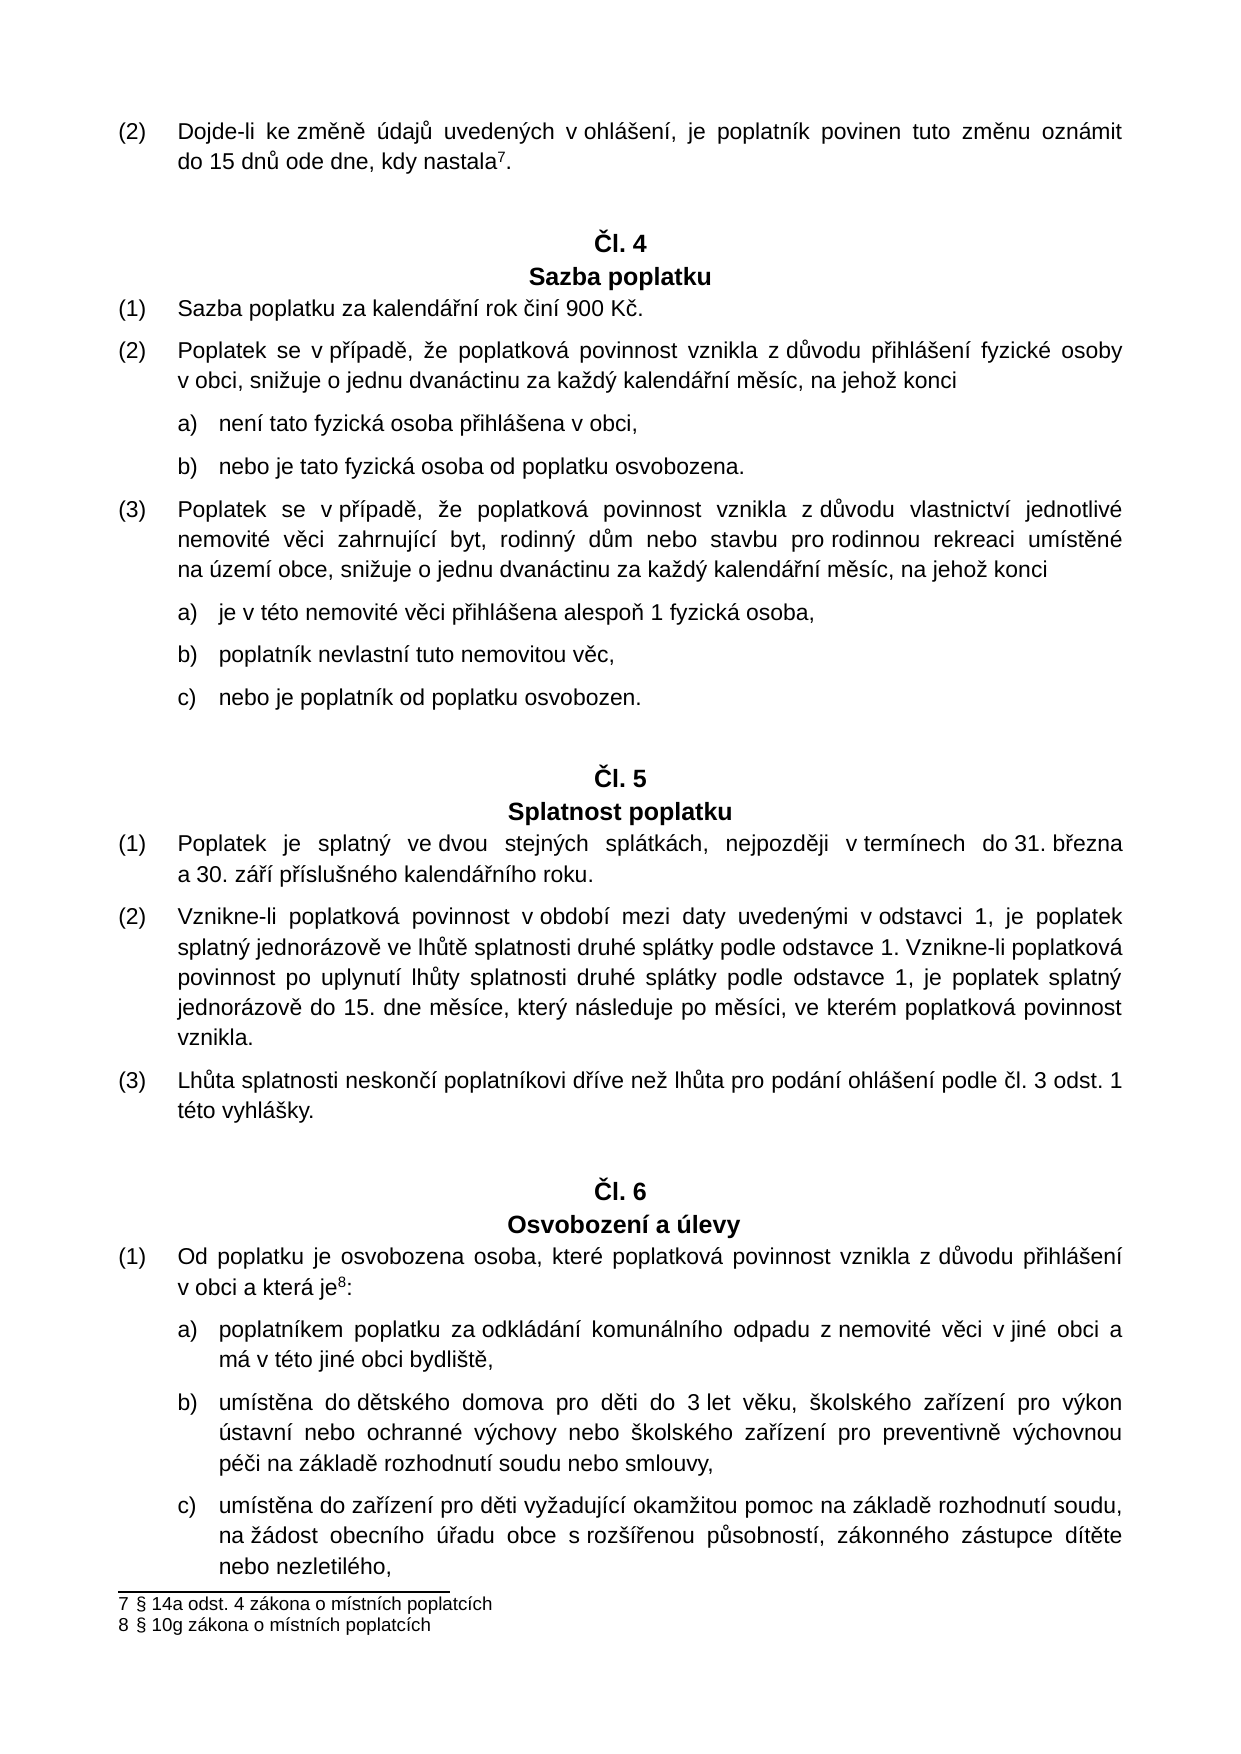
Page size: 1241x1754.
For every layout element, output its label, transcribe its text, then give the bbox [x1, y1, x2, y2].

list poplatník nevlastní tuto nemovitou věc, [177, 641, 1122, 668]
list není tato fyzická osoba přihlášena v obci, [177, 410, 1122, 437]
list umístěna do dětského domova pro děti do 3 let věku, školského zařízení pro výkon ústavní nebo ochranné výchovy nebo školského zařízení pro preventivně výchovnou péči na základě rozhodnutí soudu nebo smlouvy, [177, 1389, 1122, 1476]
list nebo je tato fyzická osoba od poplatku osvobozena. [177, 453, 1122, 479]
list Vznikne-li poplatková povinnost v období mezi daty uvedenými v odstavci 1, je poplatek splatný jednorázově ve lhůtě splatnosti druhé splátky podle odstavce 1. Vznikne-li poplatková povinnost po uplynutí lhůty splatnosti druhé splátky podle odstavce 1, je poplatek splatný jednorázově do 15. dne měsíce, který následuje po měsíci, ve kterém poplatková povinnost vznikla. [118, 903, 1122, 1051]
list Poplatek se v případě, že poplatková povinnost vznikla z důvodu přihlášení fyzické osoby v obci, snižuje o jednu dvanáctinu za každý kalendářní měsíc, na jehož konci [118, 337, 1122, 394]
list § 10g zákona o místních poplatcích [118, 1614, 1122, 1635]
list Dojde-li ke změně údajů uvedených v ohlášení, je poplatník povinen tuto změnu oznámit do 15 dnů ode dne, kdy nastala. [118, 118, 1122, 175]
subtitle Čl. 4 Sazba poplatku [118, 228, 1122, 290]
list Poplatek se v případě, že poplatková povinnost vznikla z důvodu vlastnictví jednotlivé nemovité věci zahrnující byt, rodinný dům nebo stavbu pro rodinnou rekreaci umístěné na území obce, snižuje o jednu dvanáctinu za každý kalendářní měsíc, na jehož konci [118, 496, 1122, 582]
subtitle Čl. 6 Osvobození a úlevy [118, 1177, 1122, 1239]
list nebo je poplatník od poplatku osvobozen. [177, 684, 1122, 711]
list umístěna do zařízení pro děti vyžadující okamžitou pomoc na základě rozhodnutí soudu, na žádost obecního úřadu obce s rozšířenou působností, zákonného zástupce dítěte nebo nezletilého, [177, 1492, 1122, 1579]
list je v této nemovité věci přihlášena alespoň 1 fyzická osoba, [177, 599, 1122, 625]
list § 14a odst. 4 zákona o místních poplatcích [118, 1592, 1122, 1614]
list Poplatek je splatný ve dvou stejných splátkách, nejpozději v termínech do 31. března a 30. září příslušného kalendářního roku. [118, 830, 1122, 887]
list Od poplatku je osvobozena osoba, které poplatková povinnost vznikla z důvodu přihlášení v obci a která je: [118, 1243, 1122, 1300]
list Sazba poplatku za kalendářní rok činí 900 Kč. [118, 294, 1122, 321]
list Lhůta splatnosti neskončí poplatníkovi dříve než lhůta pro podání ohlášení podle čl. 3 odst. 1 této vyhlášky. [118, 1067, 1122, 1123]
list poplatníkem poplatku za odkládání komunálního odpadu z nemovité věci v jiné obci a má v této jiné obci bydliště, [177, 1316, 1122, 1373]
subtitle Čl. 5 Splatnost poplatku [118, 764, 1122, 826]
